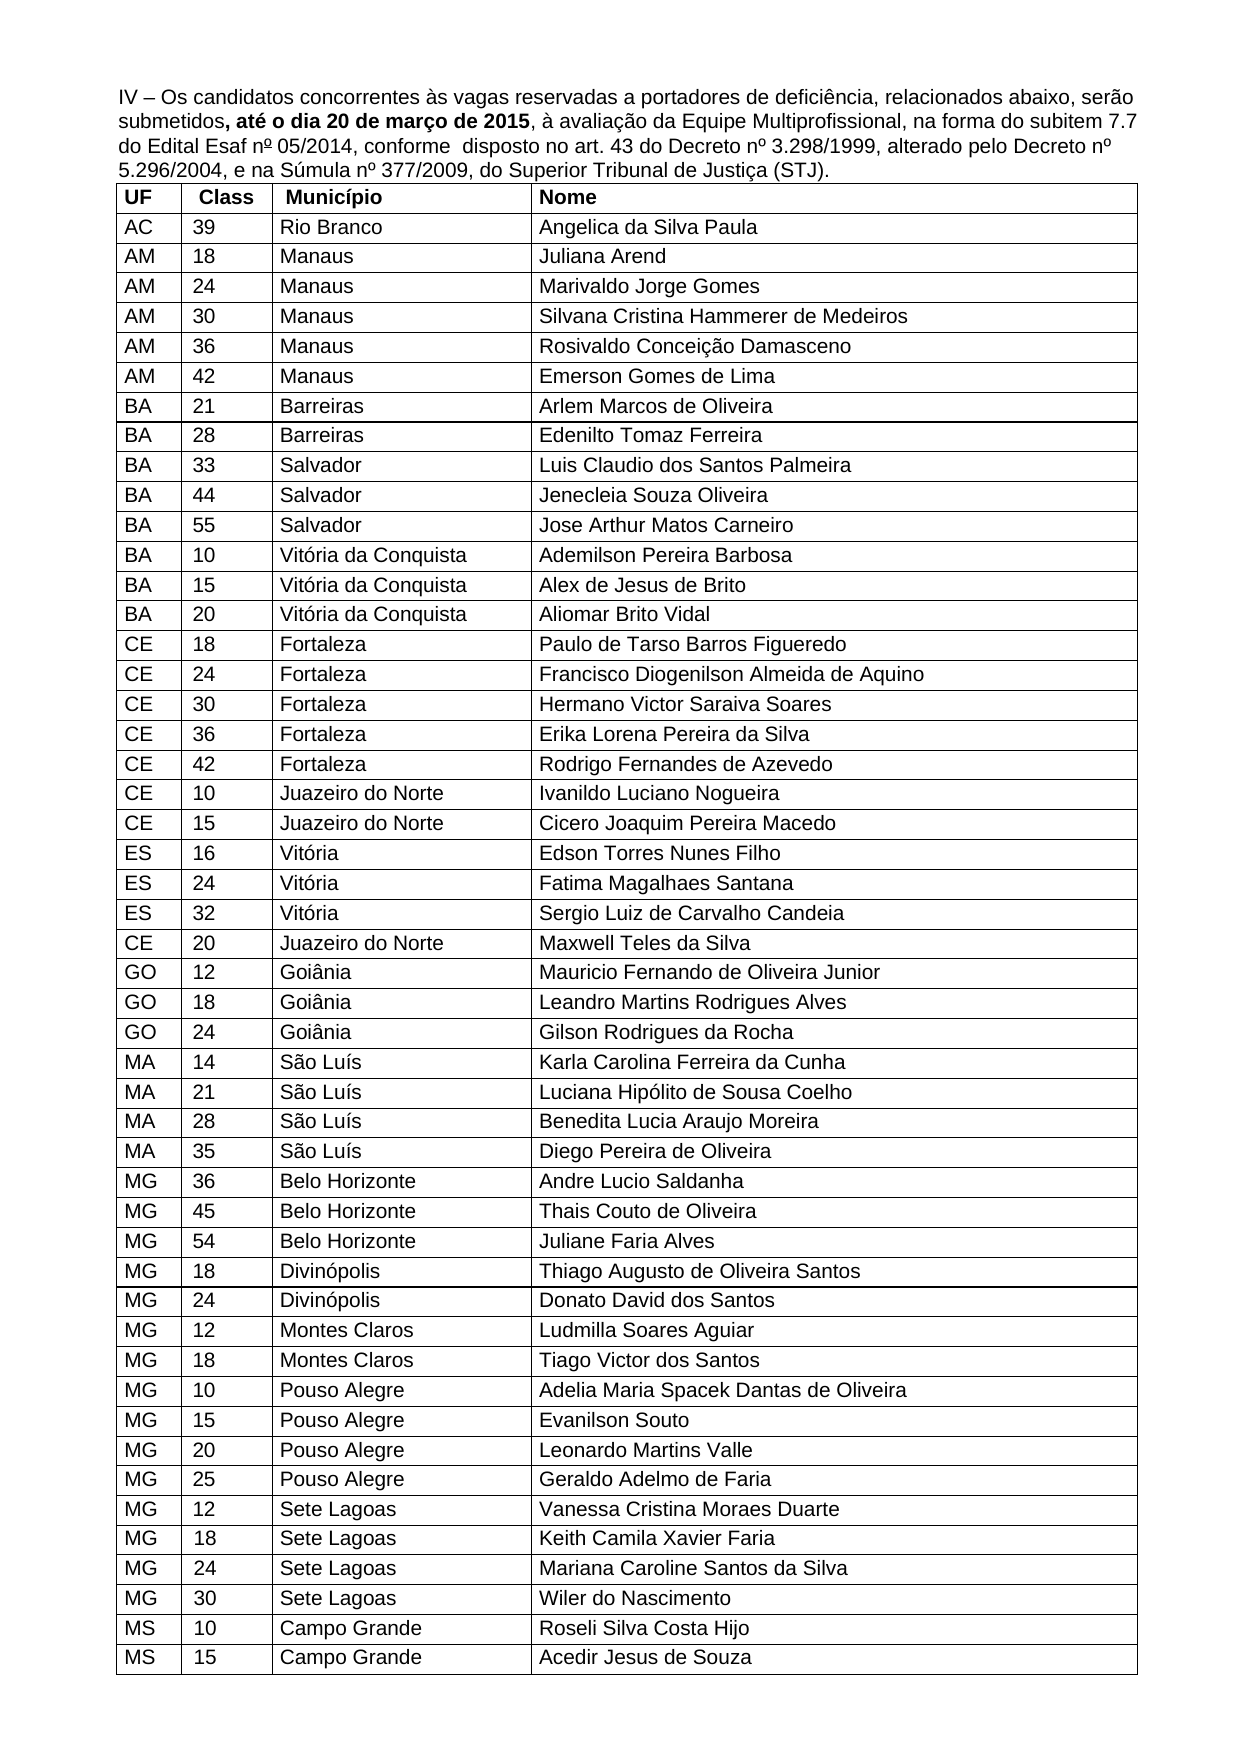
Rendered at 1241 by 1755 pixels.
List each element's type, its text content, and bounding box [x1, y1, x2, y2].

table_cell Arlem Marcos de Oliveira [532, 393, 1137, 421]
table_cell Manaus [273, 303, 531, 332]
table_cell AC [117, 214, 181, 242]
table_cell Sergio Luiz de Carvalho Candeia [532, 900, 1137, 928]
table_cell CE [117, 780, 181, 809]
table_cell Emerson Gomes de Lima [532, 363, 1137, 392]
table_cell AM [117, 303, 181, 332]
table_cell 33 [182, 452, 272, 481]
table_cell Vitória da Conquista [273, 572, 531, 600]
table_cell 21 [182, 393, 272, 421]
table_cell 10 [182, 780, 272, 809]
table_cell Belo Horizonte [273, 1168, 531, 1197]
table_cell Pouso Alegre [273, 1377, 531, 1406]
table_cell Cicero Joaquim Pereira Macedo [532, 810, 1137, 839]
table_cell 36 [182, 721, 272, 749]
table_cell MG [117, 1555, 181, 1584]
table_cell Alex de Jesus de Brito [532, 572, 1137, 600]
table_cell Fortaleza [273, 751, 531, 779]
table_cell BA [117, 452, 181, 481]
table_cell Diego Pereira de Oliveira [532, 1138, 1137, 1167]
table_cell CE [117, 930, 181, 958]
table_cell AM [117, 244, 181, 272]
table_cell MA [117, 1049, 181, 1078]
table_cell ES [117, 900, 181, 928]
table_cell Juliane Faria Alves [532, 1228, 1137, 1257]
table_cell CE [117, 661, 181, 690]
table_cell MG [117, 1168, 181, 1197]
table_cell São Luís [273, 1138, 531, 1167]
table_cell 45 [182, 1198, 272, 1227]
table_cell 10 [182, 1615, 272, 1644]
table_cell Montes Claros [273, 1317, 531, 1346]
table_cell 20 [182, 1437, 272, 1465]
table_cell 15 [182, 572, 272, 600]
table_cell ES [117, 870, 181, 899]
table_cell Manaus [273, 273, 531, 302]
table_cell Andre Lucio Saldanha [532, 1168, 1137, 1197]
table_cell MG [117, 1258, 181, 1286]
table_cell MG [117, 1407, 181, 1436]
table_cell Vitória da Conquista [273, 601, 531, 630]
table_cell Barreiras [273, 423, 531, 451]
table_cell 25 [182, 1466, 272, 1495]
table_cell Evanilson Souto [532, 1407, 1137, 1436]
table_cell MG [117, 1466, 181, 1495]
table_cell 12 [182, 1317, 272, 1346]
table_cell Thiago Augusto de Oliveira Santos [532, 1258, 1137, 1286]
table_cell Keith Camila Xavier Faria [532, 1526, 1137, 1554]
table_cell Erika Lorena Pereira da Silva [532, 721, 1137, 749]
table_cell Goiânia [273, 1019, 531, 1048]
table_cell 24 [182, 1288, 272, 1316]
table_cell Adelia Maria Spacek Dantas de Oliveira [532, 1377, 1137, 1406]
table_cell 18 [182, 989, 272, 1018]
table_cell Divinópolis [273, 1258, 531, 1286]
table_cell CE [117, 631, 181, 660]
table_cell Jose Arthur Matos Carneiro [532, 512, 1137, 541]
table_cell Sete Lagoas [273, 1585, 531, 1614]
table_cell Belo Horizonte [273, 1198, 531, 1227]
table_cell 20 [182, 601, 272, 630]
table_cell Donato David dos Santos [532, 1288, 1137, 1316]
table_cell Thais Couto de Oliveira [532, 1198, 1137, 1227]
table_cell MG [117, 1198, 181, 1227]
table_cell 21 [182, 1079, 272, 1107]
table_cell 15 [182, 1407, 272, 1436]
table_cell CE [117, 810, 181, 839]
text IV – Os candidatos concorrentes às vagas reservadas a portadores de deficiência, relacionados abaixo, serão submetidos, até o dia 20 de março de 2015, à avaliação da Equipe Multiprofissional, na forma do subitem 7.7 do Edital Esaf nº 05/2014, conforme disposto no art. 43 do Decreto nº 3.298/1999, alterado pelo Decreto nº 5.296/2004, e na Súmula nº 377/2009, do Superior Tribunal de Justiça (STJ). [118, 84, 1159, 182]
table_cell Acedir Jesus de Souza [532, 1645, 1137, 1674]
table_cell Sete Lagoas [273, 1555, 531, 1584]
table_cell São Luís [273, 1109, 531, 1137]
table_cell Salvador [273, 452, 531, 481]
table_cell 42 [182, 363, 272, 392]
table_cell São Luís [273, 1079, 531, 1107]
table_cell Ivanildo Luciano Nogueira [532, 780, 1137, 809]
table_cell Angelica da Silva Paula [532, 214, 1137, 242]
table_cell Fortaleza [273, 661, 531, 690]
table_cell MG [117, 1526, 181, 1554]
table_cell 18 [182, 1258, 272, 1286]
table_cell Benedita Lucia Araujo Moreira [532, 1109, 1137, 1137]
table_cell MG [117, 1228, 181, 1257]
table_cell 18 [182, 631, 272, 660]
table_cell Goiânia [273, 959, 531, 988]
table_cell 39 [182, 214, 272, 242]
table_cell Luciana Hipólito de Sousa Coelho [532, 1079, 1137, 1107]
table_header Nome [532, 184, 1137, 213]
table_cell MG [117, 1377, 181, 1406]
table_cell 30 [182, 691, 272, 720]
table_cell Rio Branco [273, 214, 531, 242]
table_cell CE [117, 751, 181, 779]
table_cell Juazeiro do Norte [273, 930, 531, 958]
table_cell Goiânia [273, 989, 531, 1018]
table_cell 35 [182, 1138, 272, 1167]
table_cell 24 [182, 1019, 272, 1048]
table_cell Francisco Diogenilson Almeida de Aquino [532, 661, 1137, 690]
table_cell 15 [182, 1645, 272, 1674]
table_cell CE [117, 721, 181, 749]
table_cell 36 [182, 333, 272, 362]
table_cell MG [117, 1585, 181, 1614]
table_cell Geraldo Adelmo de Faria [532, 1466, 1137, 1495]
table_cell São Luís [273, 1049, 531, 1078]
table_cell Rodrigo Fernandes de Azevedo [532, 751, 1137, 779]
table_cell GO [117, 1019, 181, 1048]
table_cell 14 [182, 1049, 272, 1078]
table_cell GO [117, 989, 181, 1018]
table_cell Wiler do Nascimento [532, 1585, 1137, 1614]
table_cell 28 [182, 1109, 272, 1137]
table_cell Edenilto Tomaz Ferreira [532, 423, 1137, 451]
table_cell Fortaleza [273, 691, 531, 720]
table_cell MG [117, 1347, 181, 1376]
table_cell BA [117, 512, 181, 541]
table_cell Mauricio Fernando de Oliveira Junior [532, 959, 1137, 988]
table_cell Aliomar Brito Vidal [532, 601, 1137, 630]
table_cell BA [117, 423, 181, 451]
table_cell Barreiras [273, 393, 531, 421]
table_cell 24 [182, 1555, 272, 1584]
table_cell Vitória [273, 840, 531, 869]
table_cell Sete Lagoas [273, 1496, 531, 1525]
table_cell Silvana Cristina Hammerer de Medeiros [532, 303, 1137, 332]
table_cell 28 [182, 423, 272, 451]
table_cell 42 [182, 751, 272, 779]
table_cell AM [117, 363, 181, 392]
table_cell 12 [182, 959, 272, 988]
table_cell ES [117, 840, 181, 869]
table_cell CE [117, 691, 181, 720]
table_cell Fortaleza [273, 721, 531, 749]
table_cell 24 [182, 273, 272, 302]
table_cell Juliana Arend [532, 244, 1137, 272]
table_cell Fortaleza [273, 631, 531, 660]
table_cell Hermano Victor Saraiva Soares [532, 691, 1137, 720]
table_cell BA [117, 482, 181, 511]
table_cell Pouso Alegre [273, 1437, 531, 1465]
table_cell MS [117, 1645, 181, 1674]
table_cell 18 [182, 244, 272, 272]
table_cell MG [117, 1437, 181, 1465]
table_cell BA [117, 601, 181, 630]
table_header Município [273, 184, 531, 213]
table_cell Edson Torres Nunes Filho [532, 840, 1137, 869]
table_cell Manaus [273, 333, 531, 362]
table_cell BA [117, 572, 181, 600]
table_cell Pouso Alegre [273, 1466, 531, 1495]
table_cell Belo Horizonte [273, 1228, 531, 1257]
table_cell Juazeiro do Norte [273, 780, 531, 809]
table_cell Campo Grande [273, 1645, 531, 1674]
table_cell AM [117, 333, 181, 362]
table_cell 54 [182, 1228, 272, 1257]
table_cell Tiago Victor dos Santos [532, 1347, 1137, 1376]
table_cell Mariana Caroline Santos da Silva [532, 1555, 1137, 1584]
table_cell Vitória [273, 900, 531, 928]
table_cell BA [117, 542, 181, 571]
table_cell Vitória [273, 870, 531, 899]
table_cell Roseli Silva Costa Hijo [532, 1615, 1137, 1644]
table_cell Campo Grande [273, 1615, 531, 1644]
table_cell 10 [182, 542, 272, 571]
table_cell 30 [182, 1585, 272, 1614]
table_cell 36 [182, 1168, 272, 1197]
table_cell Vitória da Conquista [273, 542, 531, 571]
table_cell Ludmilla Soares Aguiar [532, 1317, 1137, 1346]
table_cell Leonardo Martins Valle [532, 1437, 1137, 1465]
table_cell Maxwell Teles da Silva [532, 930, 1137, 958]
table_cell Montes Claros [273, 1347, 531, 1376]
table_cell Gilson Rodrigues da Rocha [532, 1019, 1137, 1048]
table_cell Manaus [273, 363, 531, 392]
table_cell Ademilson Pereira Barbosa [532, 542, 1137, 571]
table_cell MG [117, 1317, 181, 1346]
table_cell 24 [182, 661, 272, 690]
table_cell 44 [182, 482, 272, 511]
table_cell Karla Carolina Ferreira da Cunha [532, 1049, 1137, 1078]
table_cell 32 [182, 900, 272, 928]
table_cell Paulo de Tarso Barros Figueredo [532, 631, 1137, 660]
table_cell Pouso Alegre [273, 1407, 531, 1436]
table_cell MA [117, 1079, 181, 1107]
table_cell 30 [182, 303, 272, 332]
table_cell 10 [182, 1377, 272, 1406]
table_cell Leandro Martins Rodrigues Alves [532, 989, 1137, 1018]
table_cell Manaus [273, 244, 531, 272]
table_cell AM [117, 273, 181, 302]
table_cell MA [117, 1138, 181, 1167]
table_cell 18 [182, 1347, 272, 1376]
table_cell Jenecleia Souza Oliveira [532, 482, 1137, 511]
table_cell 18 [182, 1526, 272, 1554]
table_cell 20 [182, 930, 272, 958]
table_cell GO [117, 959, 181, 988]
table_cell MS [117, 1615, 181, 1644]
table_cell MG [117, 1496, 181, 1525]
table_header Class [182, 184, 272, 213]
table_header UF [117, 184, 181, 213]
table_cell Luis Claudio dos Santos Palmeira [532, 452, 1137, 481]
table_cell Rosivaldo Conceição Damasceno [532, 333, 1137, 362]
table_cell Divinópolis [273, 1288, 531, 1316]
table_cell Vanessa Cristina Moraes Duarte [532, 1496, 1137, 1525]
table_cell BA [117, 393, 181, 421]
table_cell MG [117, 1288, 181, 1316]
table_cell Fatima Magalhaes Santana [532, 870, 1137, 899]
table_cell 15 [182, 810, 272, 839]
table_cell 55 [182, 512, 272, 541]
table_cell MA [117, 1109, 181, 1137]
table_cell Salvador [273, 482, 531, 511]
table_cell 16 [182, 840, 272, 869]
table_cell 24 [182, 870, 272, 899]
table_cell 12 [182, 1496, 272, 1525]
table_cell Marivaldo Jorge Gomes [532, 273, 1137, 302]
table_cell Juazeiro do Norte [273, 810, 531, 839]
table_cell Salvador [273, 512, 531, 541]
table_cell Sete Lagoas [273, 1526, 531, 1554]
